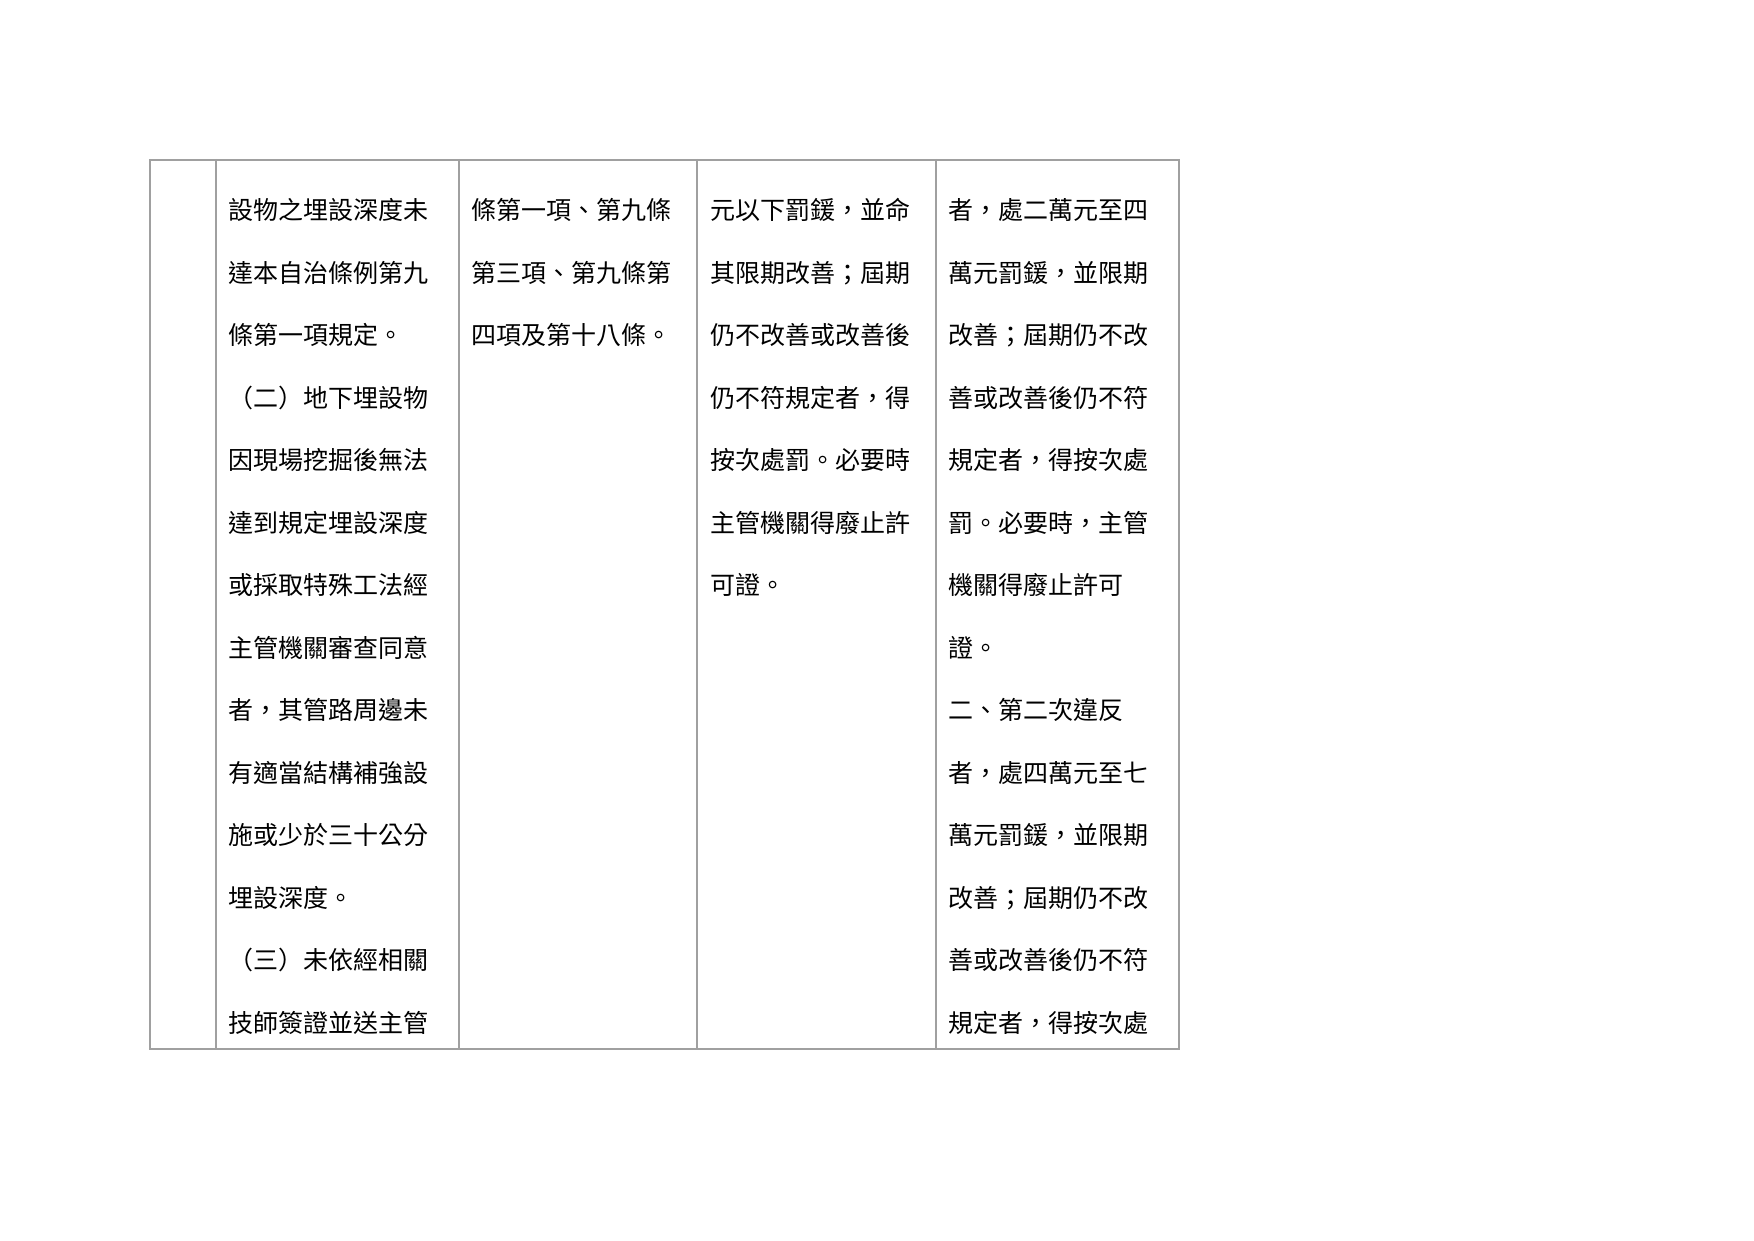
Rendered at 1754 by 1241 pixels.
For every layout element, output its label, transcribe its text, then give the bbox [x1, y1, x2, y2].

table_cell 元以下罰鍰，並命其限期改善；屆期仍不改善或改善後仍不符規定者，得按次處罰。必要時主管機關得廢止許可證。 [698, 161, 935, 1048]
table_cell 者，處二萬元至四萬元罰鍰，並限期改善；屆期仍不改善或改善後仍不符規定者，得按次處罰。必要時，主管機關得廢止許可證。 二、第二次違反者，處四萬元至七萬元罰鍰，並限期改善；屆期仍不改善或改善後仍不符規定者，得按次處 [937, 161, 1178, 1048]
table_cell 設物之埋設深度未達本自治條例第九條第一項規定。 （二）地下埋設物因現場挖掘後無法達到規定埋設深度或採取特殊工法經主管機關審查同意者，其管路周邊未有適當結構補強設施或少於三十公分埋設深度。 （三）未依經相關技師簽證並送主管 [217, 161, 458, 1048]
table_cell 條第一項、第九條第三項、第九條第四項及第十八條。 [460, 161, 696, 1048]
table_cell [151, 161, 215, 1048]
